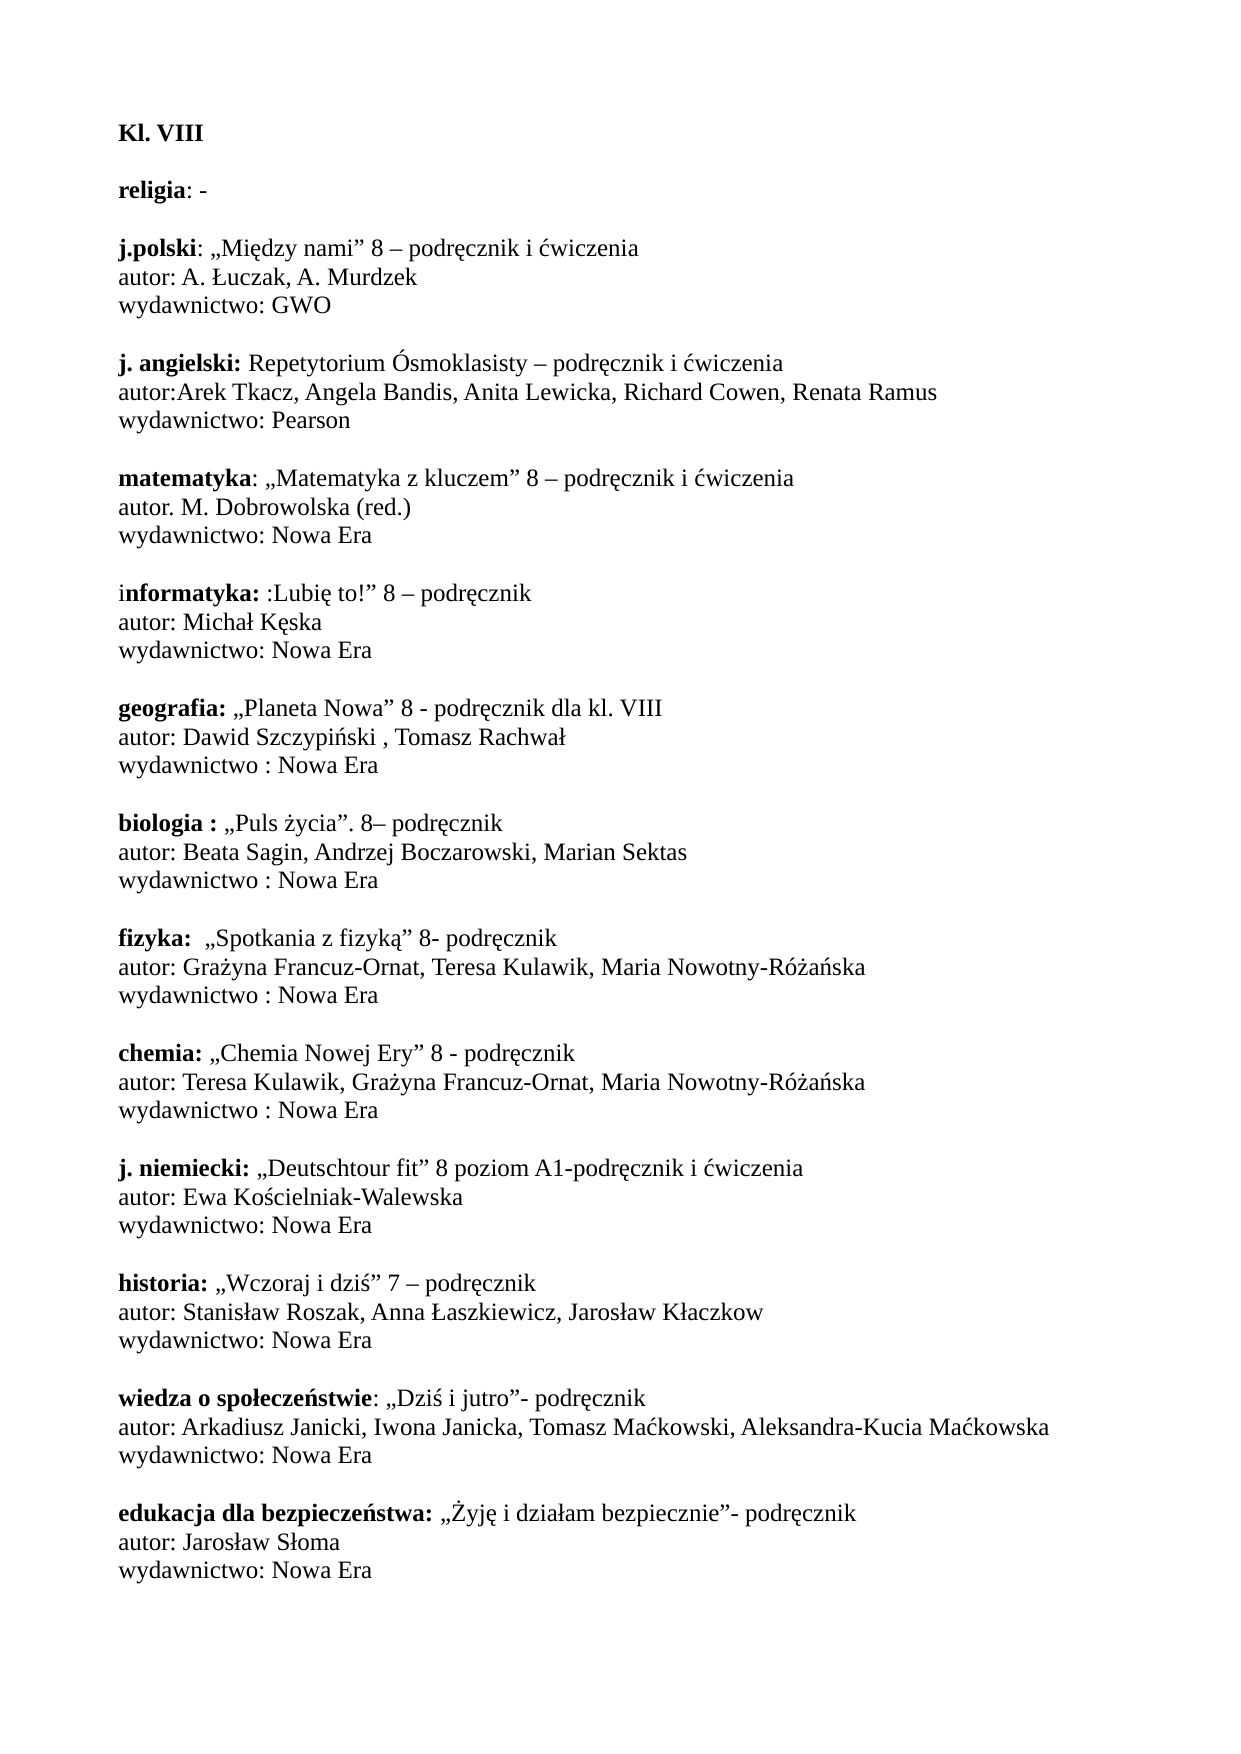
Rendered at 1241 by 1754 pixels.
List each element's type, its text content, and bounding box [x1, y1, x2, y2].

text j.polski: „Między nami” 8 – podręcznik i ćwiczenia [118, 233, 1122, 262]
text autor: Beata Sagin, Andrzej Boczarowski, Marian Sektas [118, 837, 1122, 866]
text geografia: „Planeta Nowa” 8 - podręcznik dla kl. VIII [118, 693, 1122, 722]
text wydawnictwo: Nowa Era [118, 1326, 1122, 1354]
text autor: Ewa Kościelniak-Walewska [118, 1182, 1122, 1211]
text autor:Arek Tkacz, Angela Bandis, Anita Lewicka, Richard Cowen, Renata Ramus [118, 377, 1122, 406]
text autor: Teresa Kulawik, Grażyna Francuz-Ornat, Maria Nowotny-Różańska [118, 1067, 1122, 1096]
text autor: Jarosław Słoma [118, 1527, 1122, 1556]
text j. niemiecki: „Deutschtour fit” 8 poziom A1-podręcznik i ćwiczenia [118, 1153, 1122, 1182]
text informatyka: :Lubię to!” 8 – podręcznik [118, 578, 1122, 607]
text wydawnictwo: GWO [118, 291, 1122, 319]
text historia: „Wczoraj i dziś” 7 – podręcznik [118, 1268, 1122, 1297]
text wydawnictwo: Nowa Era [118, 636, 1122, 664]
text autor: Michał Kęska [118, 607, 1122, 636]
text wydawnictwo: Pearson [118, 406, 1122, 434]
text wydawnictwo : Nowa Era [118, 751, 1122, 779]
text chemia: „Chemia Nowej Ery” 8 - podręcznik [118, 1038, 1122, 1067]
text wydawnictwo : Nowa Era [118, 866, 1122, 894]
text edukacja dla bezpieczeństwa: „Żyję i działam bezpiecznie”- podręcznik [118, 1498, 1122, 1527]
text autor: Stanisław Roszak, Anna Łaszkiewicz, Jarosław Kłaczkow [118, 1297, 1122, 1326]
text j. angielski: Repetytorium Ósmoklasisty – podręcznik i ćwiczenia [118, 348, 1122, 377]
text biologia : „Puls życia”. 8– podręcznik [118, 808, 1122, 837]
text autor: A. Łuczak, A. Murdzek [118, 262, 1122, 291]
text religia: - [118, 176, 1122, 204]
text wydawnictwo: Nowa Era [118, 521, 1122, 549]
text autor. M. Dobrowolska (red.) [118, 492, 1122, 521]
text matematyka: „Matematyka z kluczem” 8 – podręcznik i ćwiczenia [118, 463, 1122, 492]
text wydawnictwo: Nowa Era [118, 1211, 1122, 1239]
text wydawnictwo: Nowa Era [118, 1556, 1122, 1584]
text autor: Grażyna Francuz-Ornat, Teresa Kulawik, Maria Nowotny-Różańska [118, 952, 1122, 981]
text wydawnictwo : Nowa Era [118, 1096, 1122, 1124]
text wiedza o społeczeństwie: „Dziś i jutro”- podręcznik [118, 1383, 1122, 1412]
text autor: Arkadiusz Janicki, Iwona Janicka, Tomasz Maćkowski, Aleksandra-Kucia Maćkowska [118, 1412, 1122, 1441]
text wydawnictwo: Nowa Era [118, 1441, 1122, 1469]
text autor: Dawid Szczypiński , Tomasz Rachwał [118, 722, 1122, 751]
text wydawnictwo : Nowa Era [118, 981, 1122, 1009]
text Kl. VIII [118, 118, 1122, 147]
text fizyka: „Spotkania z fizyką” 8- podręcznik [118, 923, 1122, 952]
